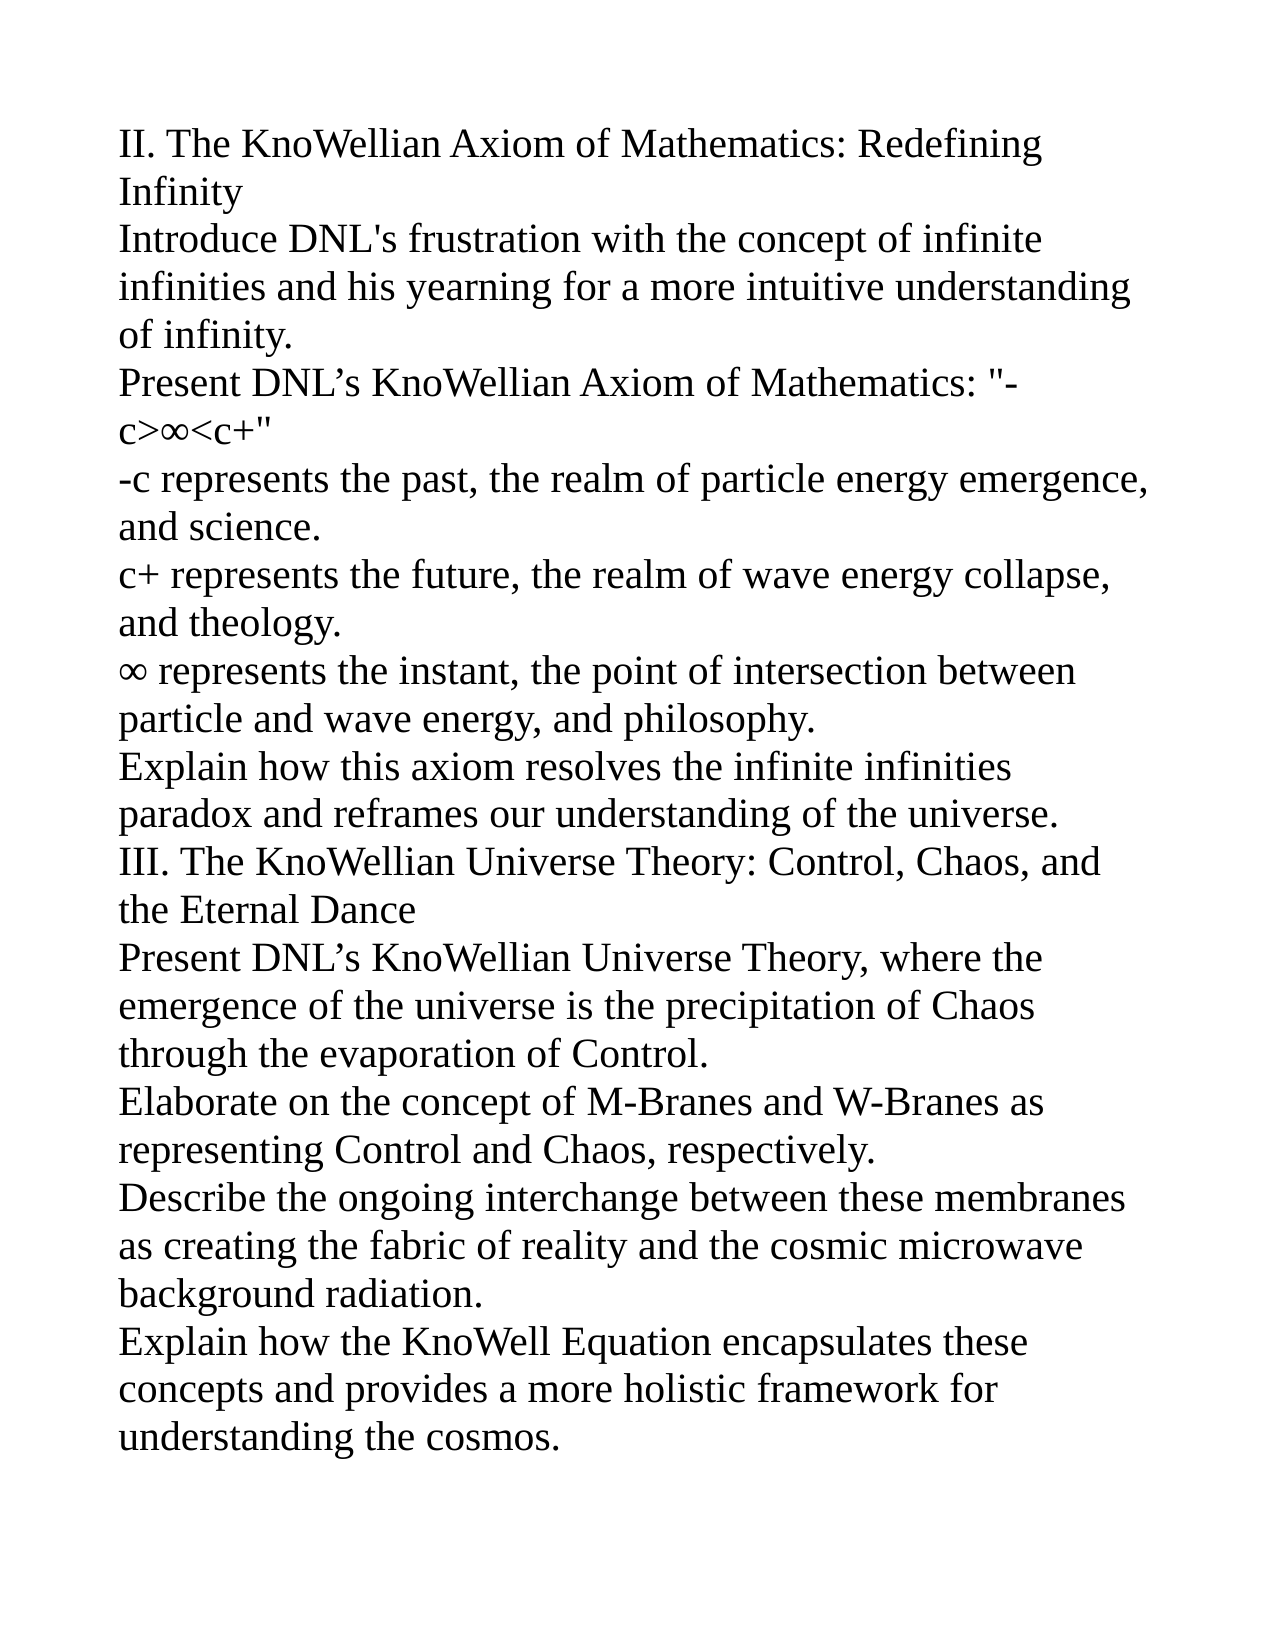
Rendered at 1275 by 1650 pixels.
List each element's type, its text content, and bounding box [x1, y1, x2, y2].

text Present DNL’s KnoWellian Universe Theory, where the emergence of the universe is the precipitation of Chaos through the evaporation of Control. [118, 933, 1157, 1076]
text -c represents the past, the realm of particle energy emergence, and science. [118, 453, 1157, 549]
text Explain how this axiom resolves the infinite infinities paradox and reframes our understanding of the universe. [118, 741, 1157, 837]
text II. The KnoWellian Axiom of Mathematics: Redefining Infinity [118, 118, 1157, 214]
text Introduce DNL's frustration with the concept of infinite infinities and his yearning for a more intuitive understanding of infinity. [118, 214, 1157, 358]
text III. The KnoWellian Universe Theory: Control, Chaos, and the Eternal Dance [118, 837, 1157, 933]
text Explain how the KnoWell Equation encapsulates these concepts and provides a more holistic framework for understanding the cosmos. [118, 1316, 1157, 1460]
text Describe the ongoing interchange between these membranes as creating the fabric of reality and the cosmic microwave background radiation. [118, 1172, 1157, 1316]
text Present DNL’s KnoWellian Axiom of Mathematics: "-c>∞<c+" [118, 358, 1157, 453]
text ∞ represents the instant, the point of intersection between particle and wave energy, and philosophy. [118, 645, 1157, 741]
text Elaborate on the concept of M-Branes and W-Branes as representing Control and Chaos, respectively. [118, 1076, 1157, 1172]
text c+ represents the future, the realm of wave energy collapse, and theology. [118, 549, 1157, 645]
